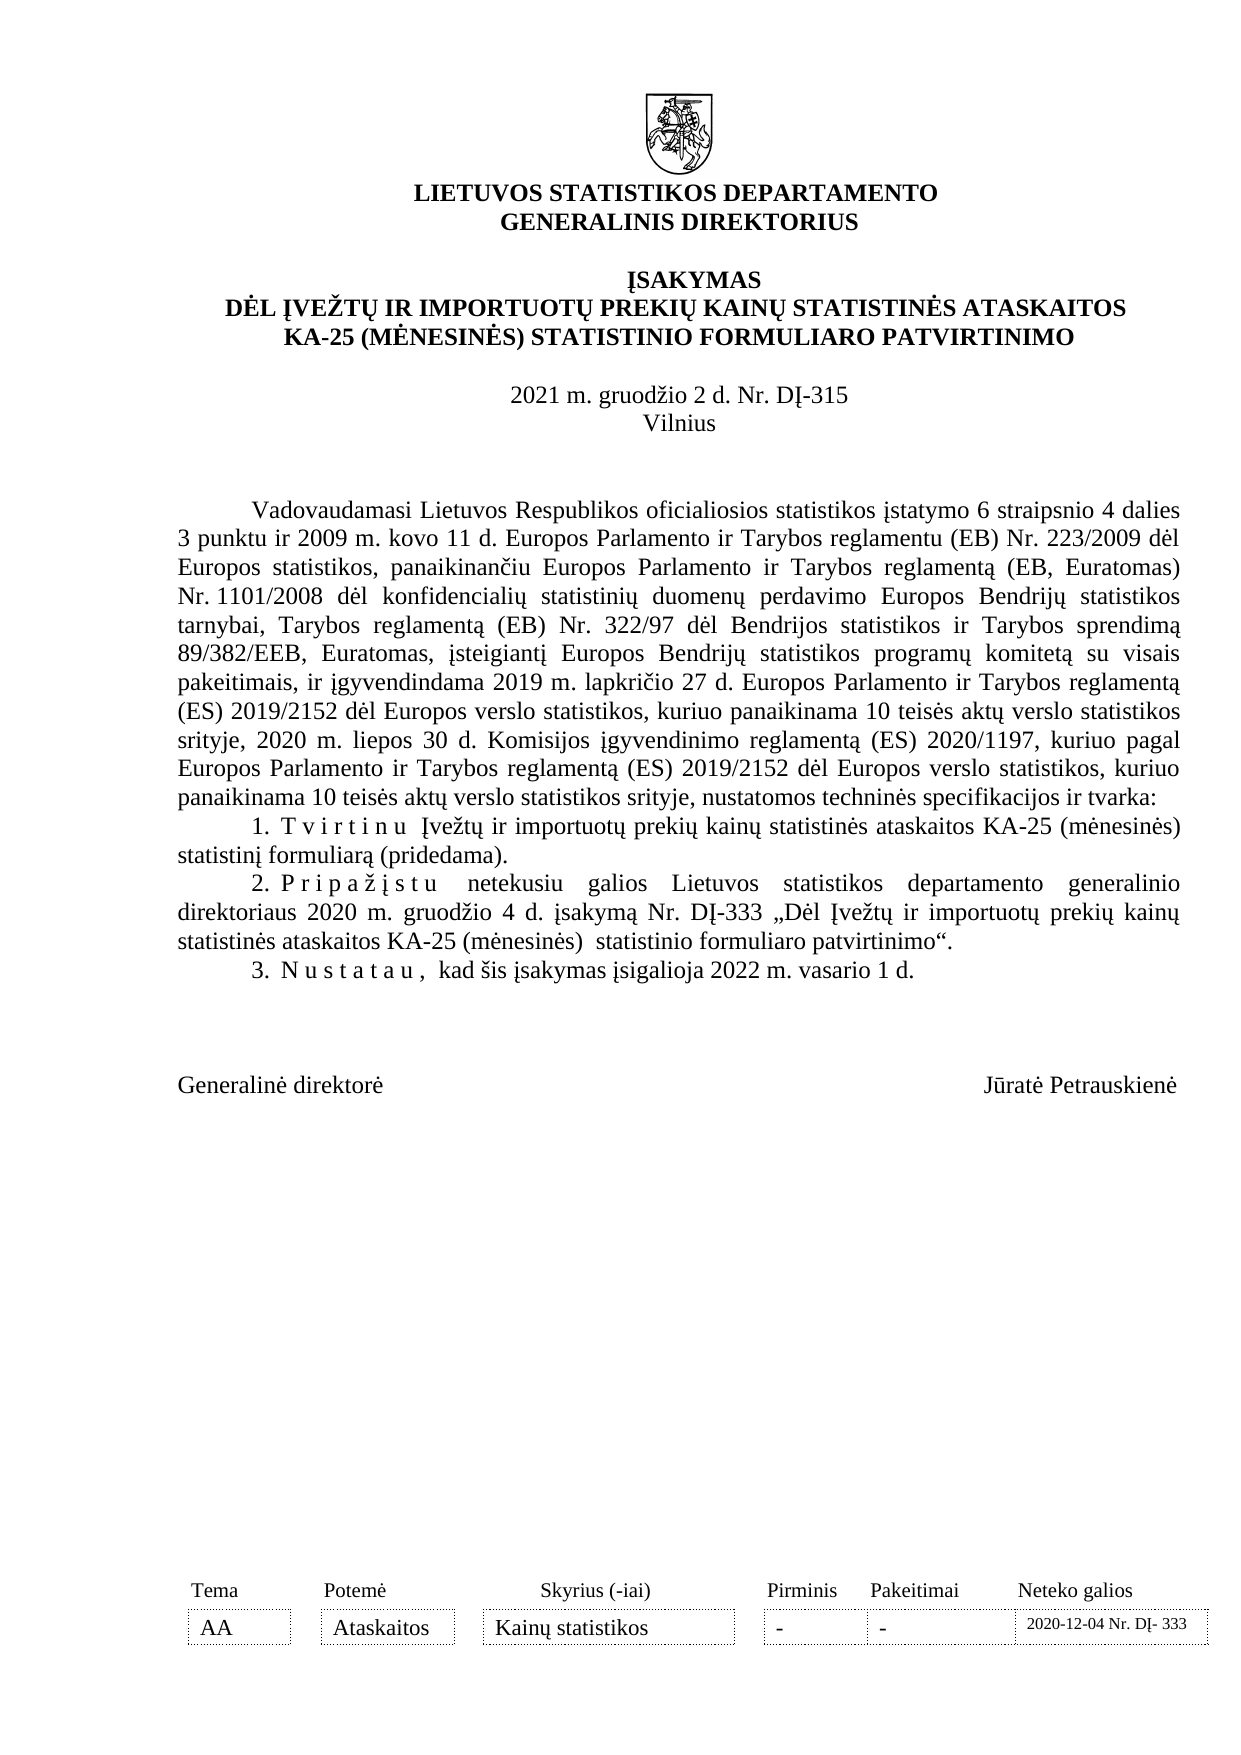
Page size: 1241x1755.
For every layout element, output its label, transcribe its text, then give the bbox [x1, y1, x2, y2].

text Vilnius [177, 408, 1181, 437]
text 2. Pripažįstu netekusiu galios Lietuvos statistikos departamento generalinio direktoriaus 2020 m. gruodžio 4 d. įsakymą Nr. DĮ-333 „Dėl Įvežtų ir importuotų prekių kainų statistinės ataskaitos KA-25 (mėnesinės) statistinio formuliaro patvirtinimo“. [177, 868, 1181, 955]
text Vadovaudamasi Lietuvos Respublikos oficialiosios statistikos įstatymo 6 straipsnio 4 dalies 3 punktu ir 2009 m. kovo 11 d. Europos Parlamento ir Tarybos reglamentu (EB) Nr. 223/2009 dėl Europos statistikos, panaikinančiu Europos Parlamento ir Tarybos reglamentą (EB, Euratomas) Nr. 1101/2008 dėl konfidencialių statistinių duomenų perdavimo Europos Bendrijų statistikos tarnybai, Tarybos reglamentą (EB) Nr. 322/97 dėl Bendrijos statistikos ir Tarybos sprendimą 89/382/EEB, Euratomas, įsteigiantį Europos Bendrijų statistikos programų komitetą su visais pakeitimais, ir įgyvendindama 2019 m. lapkričio 27 d. Europos Parlamento ir Tarybos reglamentą (ES) 2019/2152 dėl Europos verslo statistikos, kuriuo panaikinama 10 teisės aktų verslo statistikos srityje, 2020 m. liepos 30 d. Komisijos įgyvendinimo reglamentą (ES) 2020/1197, kuriuo pagal Europos Parlamento ir Tarybos reglamentą (ES) 2019/2152 dėl Europos verslo statistikos, kuriuo panaikinama 10 teisės aktų verslo statistikos srityje, nustatomos techninės specifikacijos ir tvarka: [177, 495, 1181, 811]
text ĮSAKYMAS [177, 265, 1211, 293]
text Generalinė direktorė Jūratė Petrauskienė [177, 1070, 1181, 1098]
text DĖL ĮVEŽTŲ IR IMPORTUOTŲ PREKIŲ KAINŲ STATISTINĖS ATASKAITOS [177, 293, 1181, 322]
text 2021 m. gruodžio 2 d. Nr. DĮ-315 [177, 380, 1181, 408]
text KA-25 (MĖNESINĖS) STATISTINIO FORMULIARO PATVIRTINIMO [177, 322, 1181, 351]
text 1. Tvirtinu Įvežtų ir importuotų prekių kainų statistinės ataskaitos KA-25 (mėnesinės) statistinį formuliarą (pridedama). [177, 811, 1181, 868]
text GENERALINIS DIREKTORIUS [177, 207, 1181, 236]
text LIETUVOS STATISTIKOS DEPARTAMENTO [177, 178, 1181, 207]
text 3. Nustatau, kad šis įsakymas įsigalioja 2022 m. vasario 1 d. [177, 955, 1181, 983]
